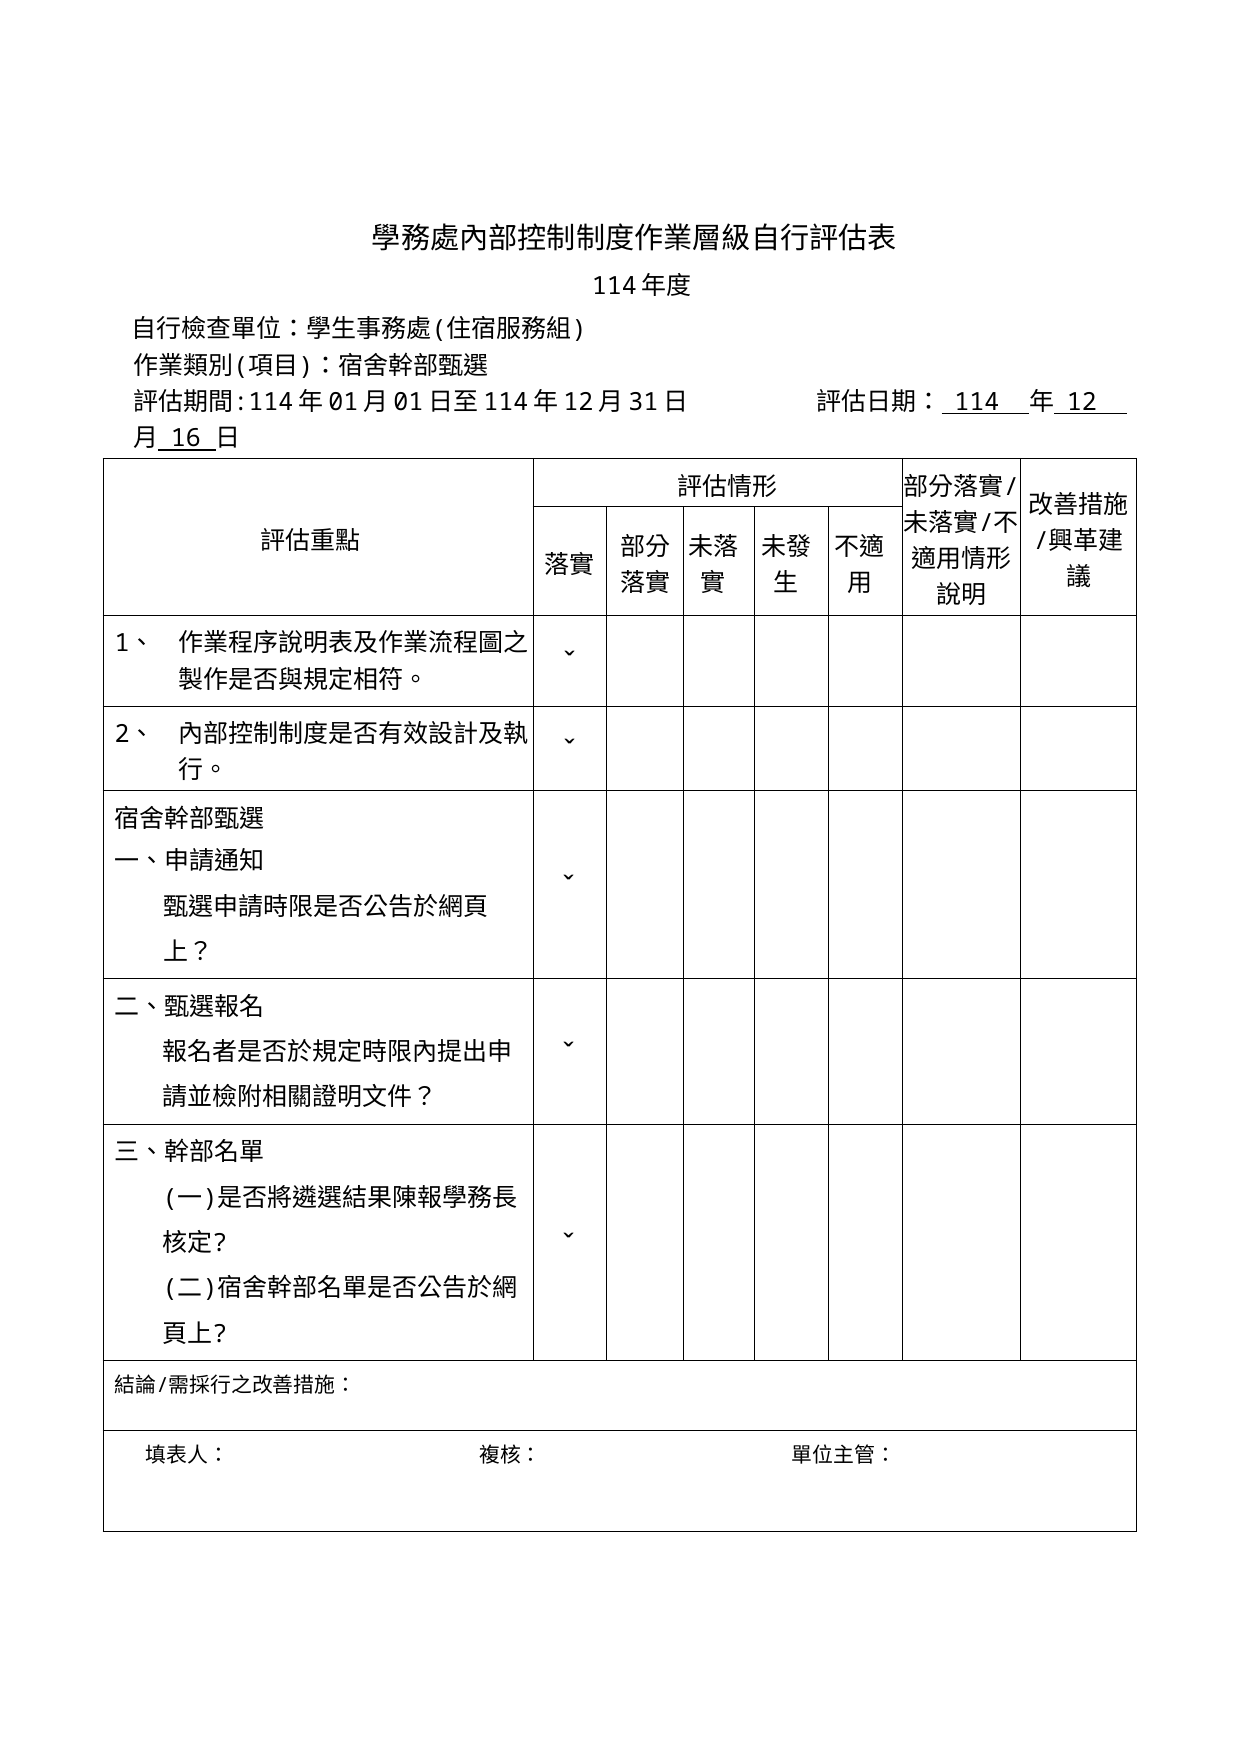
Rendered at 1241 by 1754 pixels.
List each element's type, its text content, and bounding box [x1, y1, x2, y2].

table_cell [607, 1125, 683, 1360]
table_cell [903, 791, 1020, 978]
table_cell [1021, 616, 1136, 706]
table_cell [1021, 1125, 1136, 1360]
table_cell [607, 616, 683, 706]
table_cell [684, 1125, 754, 1360]
table_cell 評估重點 [104, 459, 533, 615]
table_cell 改善措施/興革建議 [1021, 459, 1136, 615]
table_cell 填表人： 複核： 單位主管： [104, 1431, 1136, 1531]
table_cell [903, 616, 1020, 706]
table_cell [903, 979, 1020, 1123]
table_cell 未落 實 [684, 507, 754, 615]
table_cell 作業程序說明表及作業流程圖之製作是否與規定相符。 [104, 616, 533, 706]
table_cell 不適 用 [829, 507, 902, 615]
table_cell ˇ [534, 616, 606, 706]
table_cell [1021, 791, 1136, 978]
table_cell [607, 707, 683, 790]
table_cell [755, 979, 828, 1123]
table_cell 部分落實/未落實/不適用情形說明 [903, 459, 1020, 615]
table_cell [829, 707, 902, 790]
table_cell [755, 1125, 828, 1360]
table_cell 內部控制制度是否有效設計及執行。 [104, 707, 533, 790]
table_cell [903, 707, 1020, 790]
table_cell 落實 [534, 507, 606, 615]
table_header 學務處內部控制制度作業層級自行評估表 114年度 自行檢查單位：學生事務處(住宿服務組) 作業類別(項目)：宿舍幹部甄選 評估期間:114年01月01日至114年12月31日 評估日期： 114 年 12 月 16 日 [103, 205, 1137, 458]
table_cell [903, 1125, 1020, 1360]
table_cell 結論/需採行之改善措施： [104, 1361, 1136, 1430]
table_cell [755, 707, 828, 790]
table_cell 部分 落實 [607, 507, 683, 615]
table_cell ˇ [534, 707, 606, 790]
table_cell 未發 生 [755, 507, 828, 615]
table_cell [829, 791, 902, 978]
table_cell [1021, 707, 1136, 790]
table_cell 評估情形 [534, 459, 902, 506]
table_cell [684, 707, 754, 790]
table_cell [607, 979, 683, 1123]
table_cell [829, 979, 902, 1123]
table_cell [684, 791, 754, 978]
table_cell [684, 979, 754, 1123]
table_cell ˇ [534, 791, 606, 978]
table_cell ˇ [534, 979, 606, 1123]
table_cell [829, 616, 902, 706]
table_cell 三、幹部名單 (一)是否將遴選結果陳報學務長核定? (二)宿舍幹部名單是否公告於網頁上? [104, 1125, 533, 1360]
table_cell 二、甄選報名 報名者是否於規定時限內提出申請並檢附相關證明文件？ [104, 979, 533, 1123]
table_cell [607, 791, 683, 978]
table_cell [829, 1125, 902, 1360]
table_cell 宿舍幹部甄選 一、申請通知 甄選申請時限是否公告於網頁上？ [104, 791, 533, 978]
table_cell [755, 791, 828, 978]
table_cell [1021, 979, 1136, 1123]
table_cell ˇ [534, 1125, 606, 1360]
table_cell [684, 616, 754, 706]
table_cell [755, 616, 828, 706]
